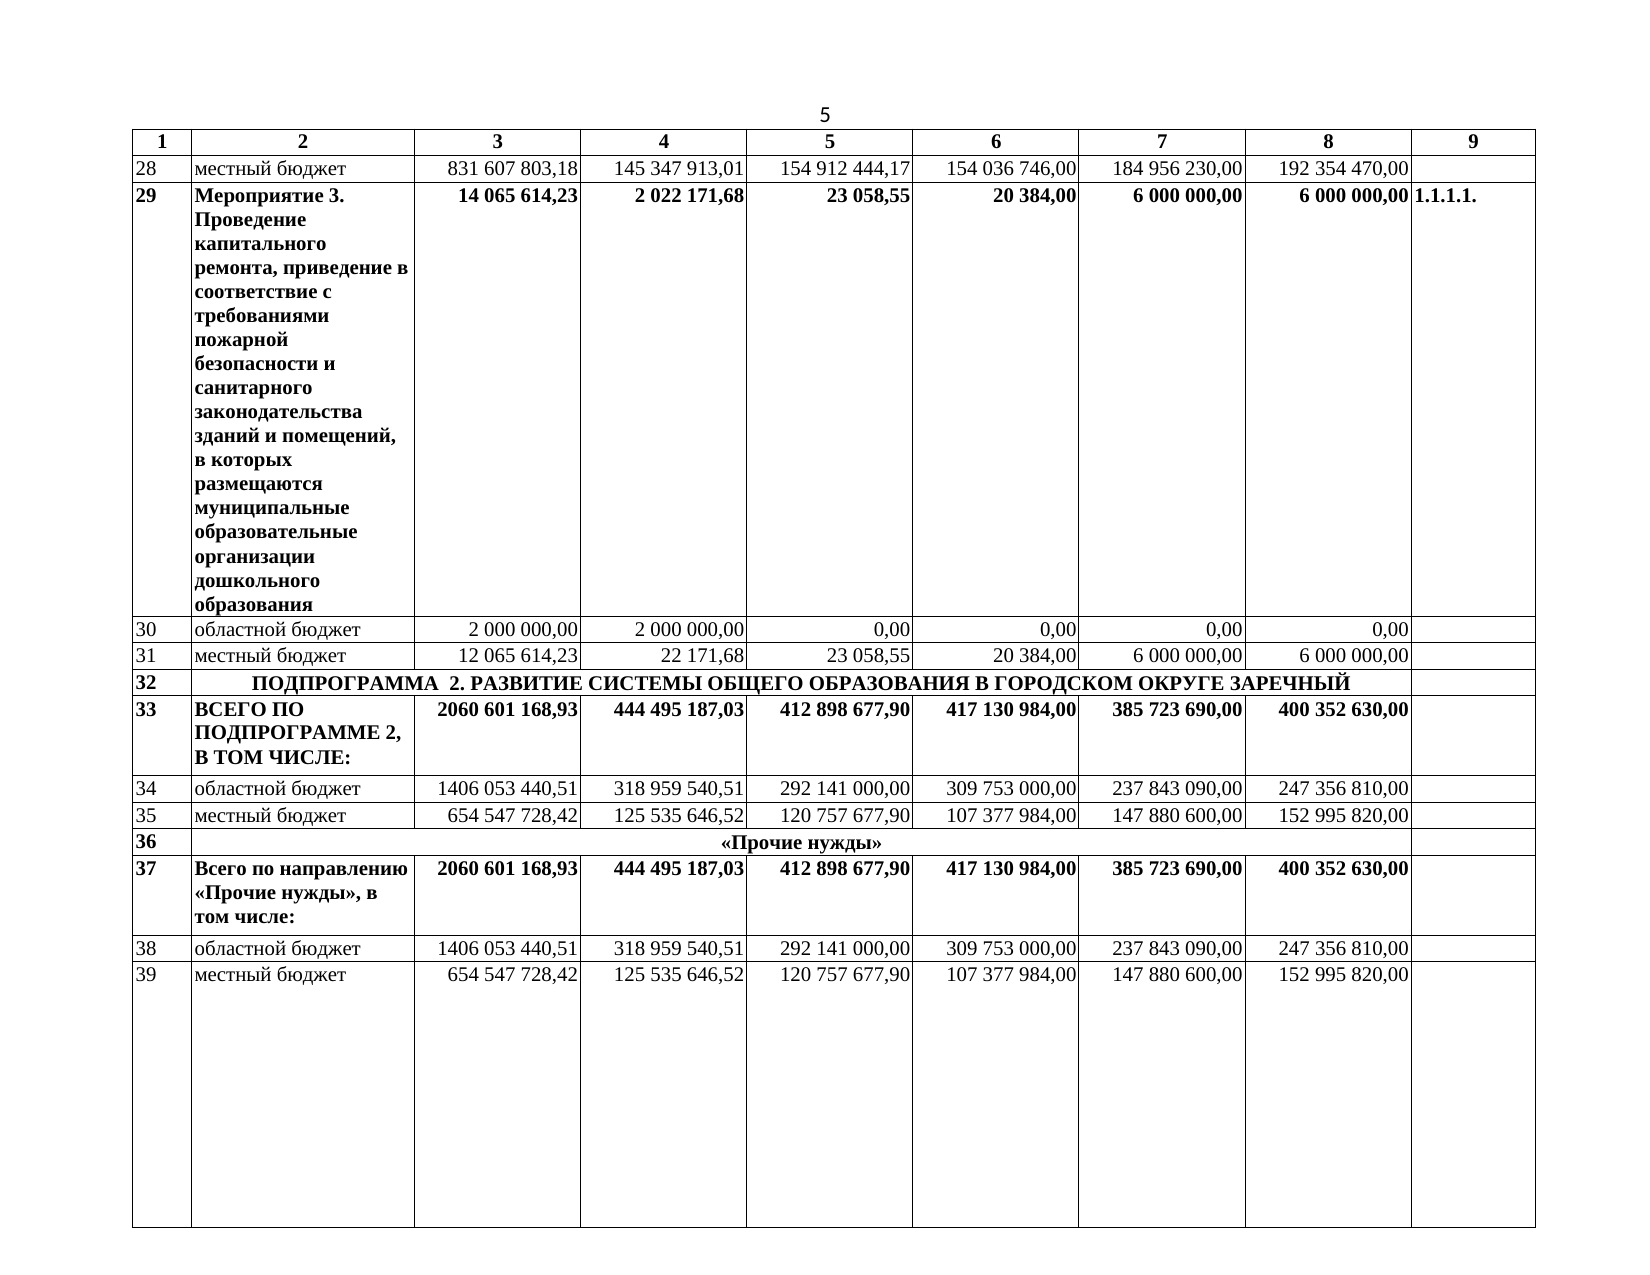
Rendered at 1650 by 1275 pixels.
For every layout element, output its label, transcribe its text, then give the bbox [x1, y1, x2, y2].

table_cell 120 757 677,90 [747, 962, 912, 1227]
table_cell 654 547 728,42 [415, 803, 580, 828]
table_cell 6 000 000,00 [1079, 643, 1245, 669]
table_cell 192 354 470,00 [1246, 156, 1411, 182]
table_cell 0,00 [1246, 617, 1411, 642]
table_cell 31 [133, 643, 191, 669]
table_cell местный бюджет [192, 156, 414, 182]
table_cell 417 130 984,00 [913, 696, 1078, 775]
table_cell 400 352 630,00 [1246, 696, 1411, 775]
table_cell [1412, 670, 1535, 695]
table_cell 28 [133, 156, 191, 182]
table_cell [1412, 856, 1535, 934]
table_cell 237 843 090,00 [1079, 776, 1245, 802]
table_cell 2 000 000,00 [415, 617, 580, 642]
table_header 7 [1079, 130, 1245, 155]
table_cell 154 036 746,00 [913, 156, 1078, 182]
table_cell 107 377 984,00 [913, 962, 1078, 1227]
table_cell 145 347 913,01 [581, 156, 746, 182]
table_cell 444 495 187,03 [581, 696, 746, 775]
table_cell 2 000 000,00 [581, 617, 746, 642]
table_cell 30 [133, 617, 191, 642]
table_cell 400 352 630,00 [1246, 856, 1411, 934]
table_cell 309 753 000,00 [913, 776, 1078, 802]
table_cell 1.1.1.1. [1412, 183, 1535, 616]
table_cell 36 [133, 829, 191, 855]
table_header 3 [415, 130, 580, 155]
table_cell 37 [133, 856, 191, 934]
table_cell 34 [133, 776, 191, 802]
table_cell 147 880 600,00 [1079, 803, 1245, 828]
table_cell 2 022 171,68 [581, 183, 746, 616]
table_cell 654 547 728,42 [415, 962, 580, 1227]
table_cell 120 757 677,90 [747, 803, 912, 828]
table_cell 831 607 803,18 [415, 156, 580, 182]
table_cell [1412, 696, 1535, 775]
table_cell [1412, 962, 1535, 1227]
table_cell 152 995 820,00 [1246, 962, 1411, 1227]
table_header 6 [913, 130, 1078, 155]
table_cell 247 356 810,00 [1246, 776, 1411, 802]
table_cell местный бюджет [192, 962, 414, 1227]
table_cell 154 912 444,17 [747, 156, 912, 182]
table_cell 6 000 000,00 [1079, 183, 1245, 616]
table_cell 385 723 690,00 [1079, 696, 1245, 775]
table_header 8 [1246, 130, 1411, 155]
table_cell 412 898 677,90 [747, 696, 912, 775]
table_cell 318 959 540,51 [581, 776, 746, 802]
table_cell 318 959 540,51 [581, 936, 746, 961]
table_cell 444 495 187,03 [581, 856, 746, 934]
table_header 1 [133, 130, 191, 155]
table_cell [1412, 829, 1535, 855]
table_cell 35 [133, 803, 191, 828]
table_cell 38 [133, 936, 191, 961]
table_cell областной бюджет [192, 776, 414, 802]
table_cell 6 000 000,00 [1246, 183, 1411, 616]
table_cell [1412, 156, 1535, 182]
table_header 2 [192, 130, 414, 155]
table_cell 292 141 000,00 [747, 776, 912, 802]
table_cell 147 880 600,00 [1079, 962, 1245, 1227]
table_cell областной бюджет [192, 617, 414, 642]
table_cell ВСЕГО ПО ПОДПРОГРАММЕ 2, В ТОМ ЧИСЛЕ: [192, 696, 414, 775]
table_cell [1412, 643, 1535, 669]
table_cell 29 [133, 183, 191, 616]
table_cell 412 898 677,90 [747, 856, 912, 934]
table_cell 12 065 614,23 [415, 643, 580, 669]
table_cell 39 [133, 962, 191, 1227]
table_cell 1406 053 440,51 [415, 936, 580, 961]
table_cell областной бюджет [192, 936, 414, 961]
table_cell 1406 053 440,51 [415, 776, 580, 802]
table_cell местный бюджет [192, 803, 414, 828]
table_cell 2060 601 168,93 [415, 856, 580, 934]
table_header 9 [1412, 130, 1535, 155]
table_cell ПОДПРОГРАММА 2. РАЗВИТИЕ СИСТЕМЫ ОБЩЕГО ОБРАЗОВАНИЯ В ГОРОДСКОМ ОКРУГЕ ЗАРЕЧНЫЙ [192, 670, 1411, 695]
table_cell 184 956 230,00 [1079, 156, 1245, 182]
table_cell 125 535 646,52 [581, 962, 746, 1227]
table_cell 107 377 984,00 [913, 803, 1078, 828]
table_cell 417 130 984,00 [913, 856, 1078, 934]
table_cell 20 384,00 [913, 643, 1078, 669]
table_cell 247 356 810,00 [1246, 936, 1411, 961]
table_cell [1412, 617, 1535, 642]
table_cell 20 384,00 [913, 183, 1078, 616]
table_cell 0,00 [913, 617, 1078, 642]
table_cell местный бюджет [192, 643, 414, 669]
table_cell Мероприятие 3. Проведение капитального ремонта, приведение в соответствие с требованиями пожарной безопасности и санитарного законодательства зданий и помещений, в которых размещаются муниципальные образовательные организации дошкольного образования [192, 183, 414, 616]
table_cell 2060 601 168,93 [415, 696, 580, 775]
table_cell 23 058,55 [747, 643, 912, 669]
table_cell 0,00 [1079, 617, 1245, 642]
table_cell Всего по направлению «Прочие нужды», в том числе: [192, 856, 414, 934]
table_cell 125 535 646,52 [581, 803, 746, 828]
table_cell 33 [133, 696, 191, 775]
table_cell [1412, 936, 1535, 961]
table_cell 32 [133, 670, 191, 695]
table_cell 14 065 614,23 [415, 183, 580, 616]
table_cell 6 000 000,00 [1246, 643, 1411, 669]
table_cell «Прочие нужды» [192, 829, 1411, 855]
table_header 5 [747, 130, 912, 155]
table_cell 237 843 090,00 [1079, 936, 1245, 961]
table_cell 22 171,68 [581, 643, 746, 669]
table_cell [1412, 776, 1535, 802]
table_cell 309 753 000,00 [913, 936, 1078, 961]
table_cell [1412, 803, 1535, 828]
table_header 4 [581, 130, 746, 155]
table_cell 0,00 [747, 617, 912, 642]
table_cell 385 723 690,00 [1079, 856, 1245, 934]
table_cell 23 058,55 [747, 183, 912, 616]
table_cell 152 995 820,00 [1246, 803, 1411, 828]
table_cell 292 141 000,00 [747, 936, 912, 961]
